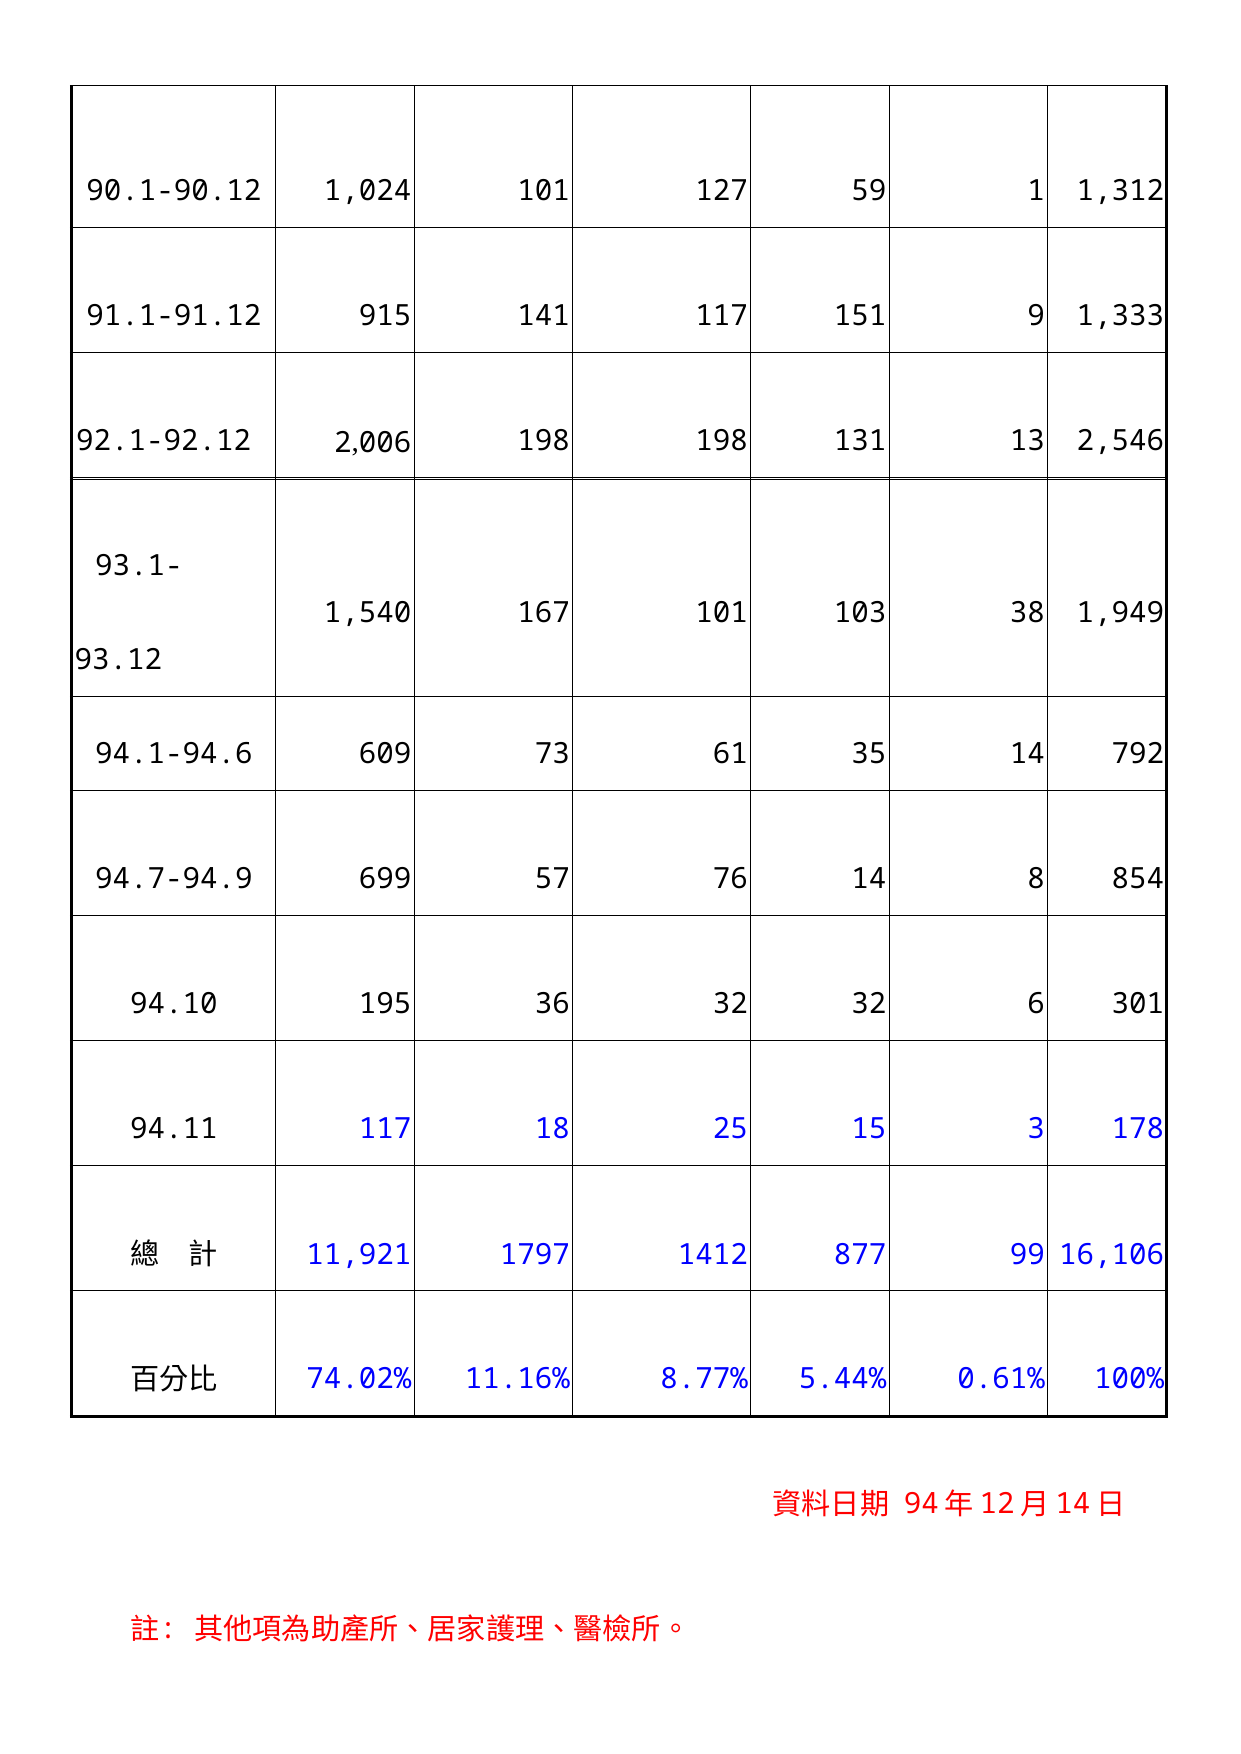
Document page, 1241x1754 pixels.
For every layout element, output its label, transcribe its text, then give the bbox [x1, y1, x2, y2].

table_cell 2,546 [1048, 353, 1165, 477]
table_cell 59 [751, 86, 889, 227]
table_cell 1,540 [276, 480, 414, 696]
table_cell 36 [415, 916, 572, 1039]
table_cell 301 [1048, 916, 1165, 1039]
table_cell 198 [415, 353, 572, 477]
table_cell 8.77% [573, 1291, 750, 1414]
table_cell 6 [890, 916, 1047, 1039]
table_cell 167 [415, 480, 572, 696]
table_cell 8 [890, 791, 1047, 914]
table_cell 61 [573, 697, 750, 789]
table_cell 94.7-94.9 [73, 791, 275, 914]
table_cell 5.44% [751, 1291, 889, 1414]
table_cell 11.16% [415, 1291, 572, 1414]
table_cell 141 [415, 228, 572, 352]
text 註: 其他項為助產所、居家護理、醫檢所。 [130, 1585, 1125, 1648]
table_cell 18 [415, 1041, 572, 1164]
table_cell 1797 [415, 1166, 572, 1289]
table_cell 94.1-94.6 [73, 697, 275, 789]
table_cell 32 [573, 916, 750, 1039]
table_cell 11,921 [276, 1166, 414, 1289]
table_cell 101 [573, 480, 750, 696]
table_cell 94.11 [73, 1041, 275, 1164]
table_cell 0.61% [890, 1291, 1047, 1414]
table_cell 877 [751, 1166, 889, 1289]
table_cell 117 [573, 228, 750, 352]
table_cell 9 [890, 228, 1047, 352]
table_cell 854 [1048, 791, 1165, 914]
table_cell 91.1-91.12 [73, 228, 275, 352]
table_cell 92.1-92.12 [73, 353, 275, 477]
table_cell 1 [890, 86, 1047, 227]
table_cell 15 [751, 1041, 889, 1164]
table_cell 2,006 [276, 353, 414, 477]
table_cell 1,949 [1048, 480, 1165, 696]
table_cell 1,024 [276, 86, 414, 227]
table_cell 94.10 [73, 916, 275, 1039]
table_cell 76 [573, 791, 750, 914]
table_cell 1,312 [1048, 86, 1165, 227]
table_cell 195 [276, 916, 414, 1039]
table_cell 1412 [573, 1166, 750, 1289]
table_cell 103 [751, 480, 889, 696]
table_cell 198 [573, 353, 750, 477]
table_cell 14 [751, 791, 889, 914]
table_cell 151 [751, 228, 889, 352]
table_cell 總 計 [73, 1166, 275, 1289]
table_cell 73 [415, 697, 572, 789]
table_cell 1,333 [1048, 228, 1165, 352]
table_cell 16,106 [1048, 1166, 1165, 1289]
table_cell 13 [890, 353, 1047, 477]
table_cell 131 [751, 353, 889, 477]
table_cell 117 [276, 1041, 414, 1164]
table_cell 35 [751, 697, 889, 789]
text 資料日期 94年12月14日 [130, 1460, 1125, 1523]
table_cell 101 [415, 86, 572, 227]
table_cell 57 [415, 791, 572, 914]
table_cell 699 [276, 791, 414, 914]
table_cell 90.1-90.12 [73, 86, 275, 227]
table_cell 14 [890, 697, 1047, 789]
table_cell 609 [276, 697, 414, 789]
table_cell 百分比 [73, 1291, 275, 1414]
table_cell 38 [890, 480, 1047, 696]
table_cell 32 [751, 916, 889, 1039]
table_cell 93.1-93.12 [73, 480, 275, 696]
table_cell 792 [1048, 697, 1165, 789]
table_cell 127 [573, 86, 750, 227]
table_cell 3 [890, 1041, 1047, 1164]
table_cell 178 [1048, 1041, 1165, 1164]
table_cell 915 [276, 228, 414, 352]
table_cell 99 [890, 1166, 1047, 1289]
table_cell 74.02% [276, 1291, 414, 1414]
table_cell 100% [1048, 1291, 1165, 1414]
table_cell 25 [573, 1041, 750, 1164]
